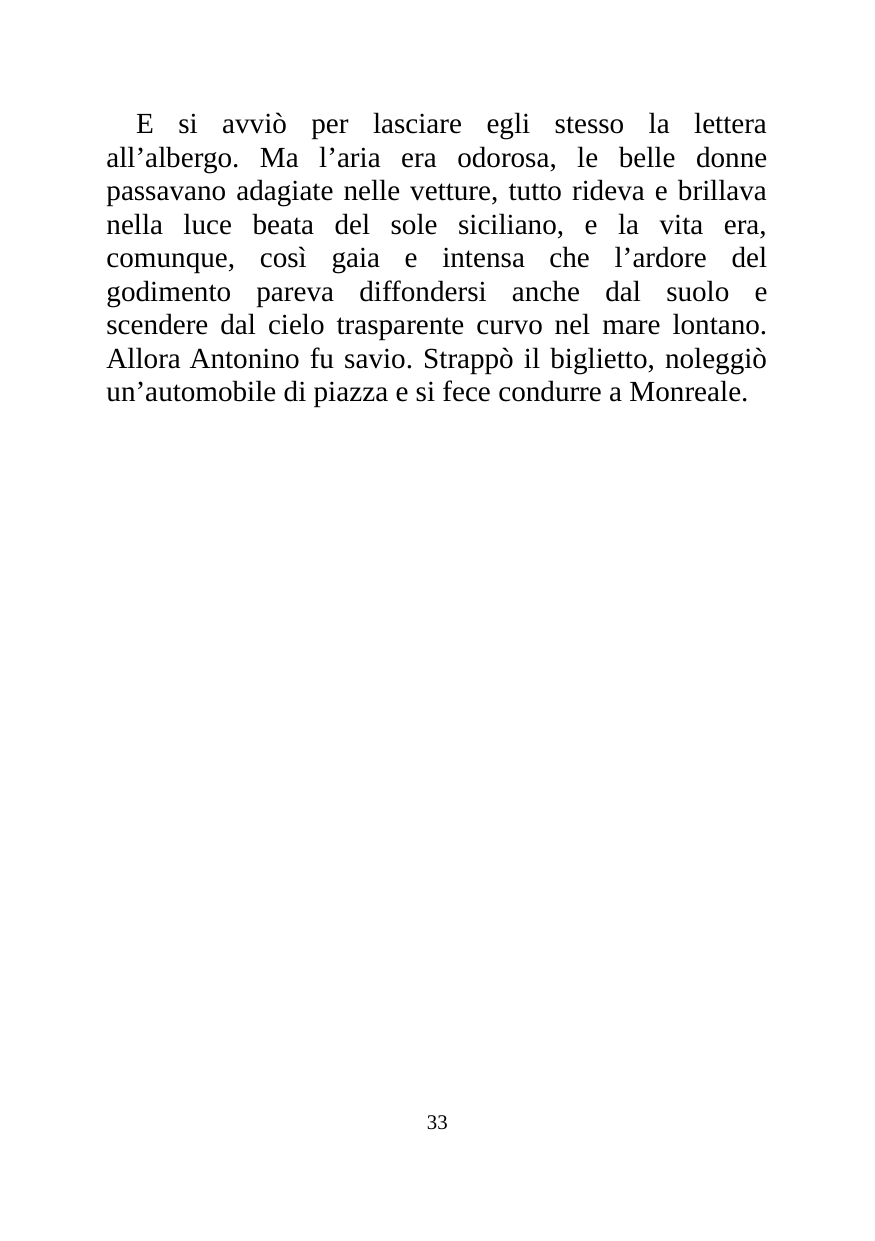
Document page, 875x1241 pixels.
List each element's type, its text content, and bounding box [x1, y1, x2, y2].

text E si avviò per lasciare egli stesso la lettera all’albergo. Ma l’aria era odorosa, le belle donne passavano adagiate nelle vetture, tutto rideva e brillava nella luce beata del sole siciliano, e la vita era, comunque, così gaia e intensa che l’ardore del godimento pareva diffondersi anche dal suolo e scendere dal cielo trasparente curvo nel mare lontano. Allora Antonino fu savio. Strappò il biglietto, noleggiò un’automobile di piazza e si fece condurre a Monreale. [106, 106, 768, 408]
